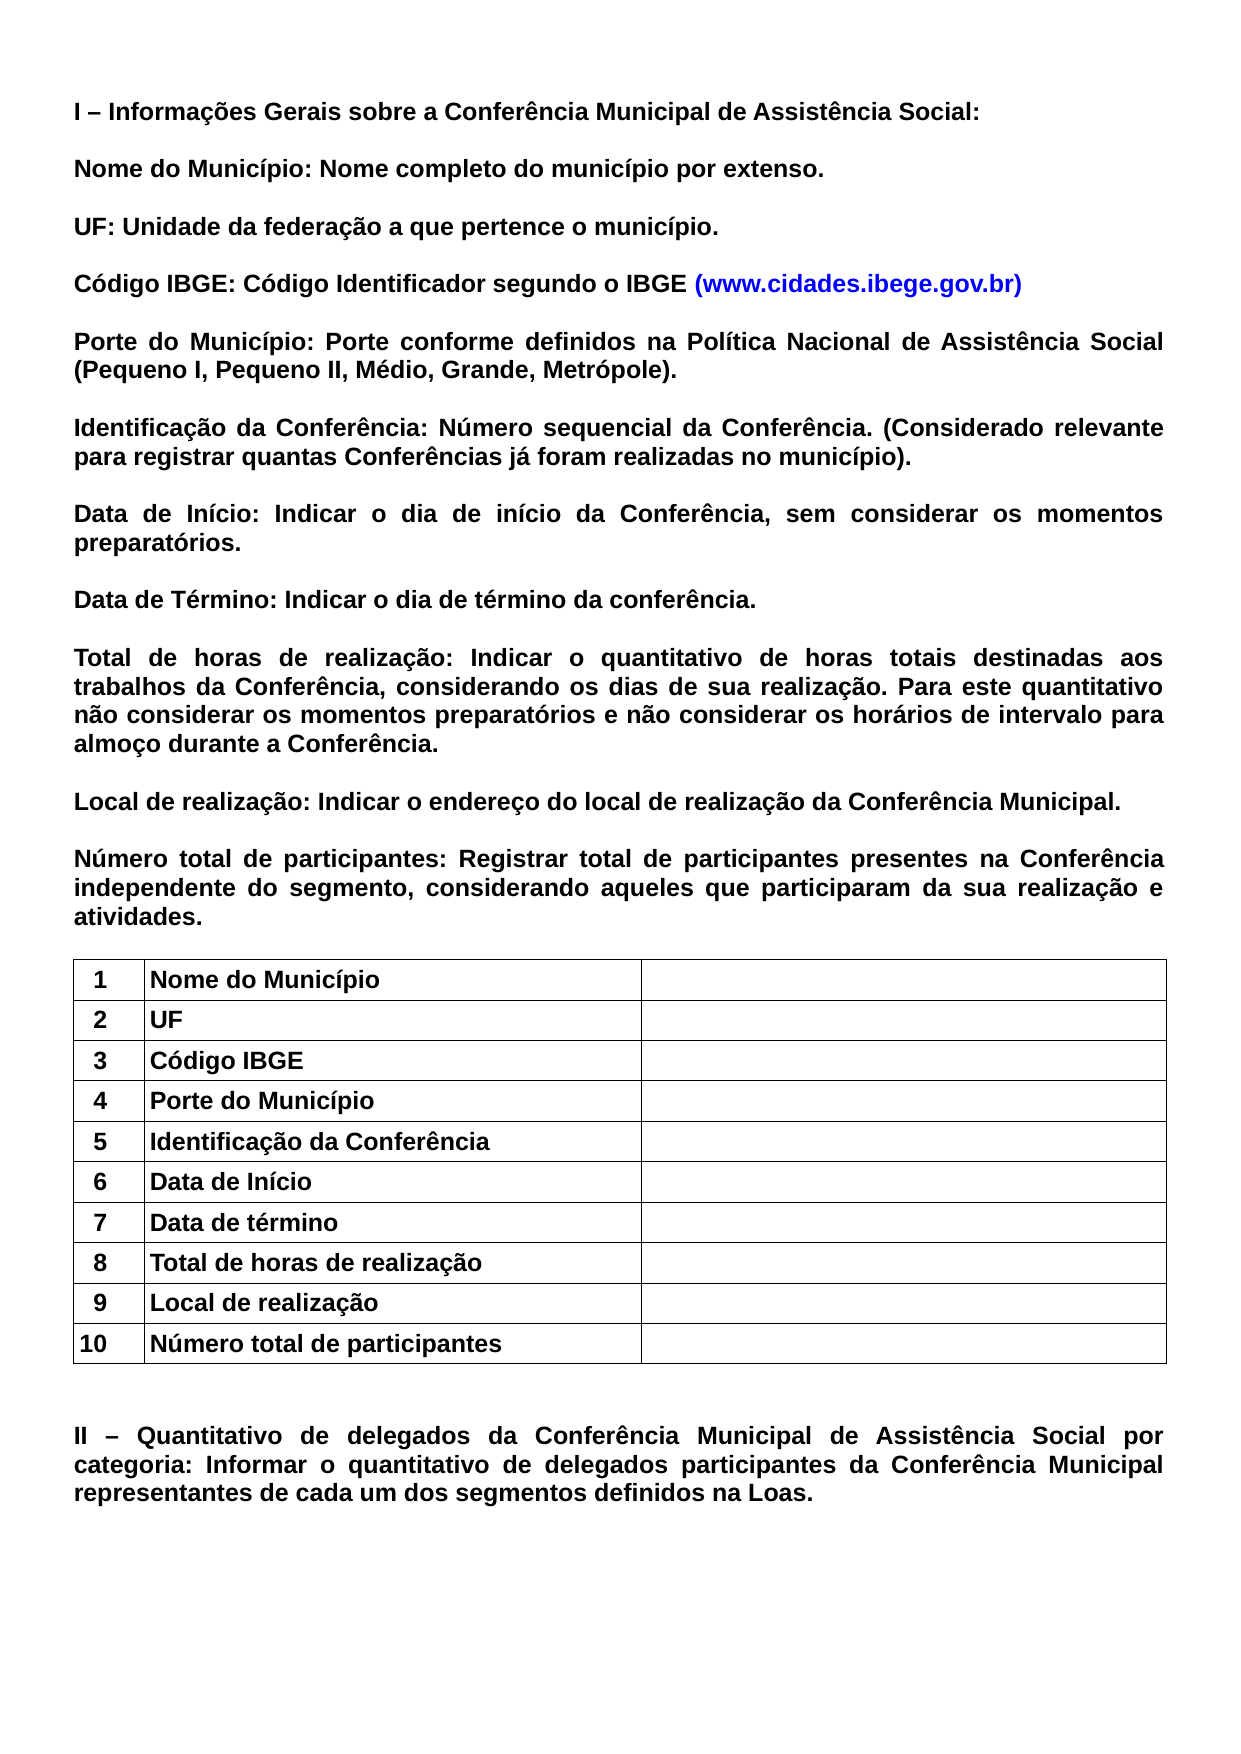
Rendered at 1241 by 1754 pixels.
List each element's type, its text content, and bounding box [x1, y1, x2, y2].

text Total de horas de realização: Indicar o quantitativo de horas totais destinadas aos trabalhos da Conferência, considerando os dias de sua realização. Para este quantitativo não considerar os momentos preparatórios e não considerar os horários de intervalo para almoço durante a Conferência. [73, 643, 1165, 758]
table_cell [642, 1001, 1166, 1040]
table_header 1 [74, 960, 144, 999]
text Local de realização: Indicar o endereço do local de realização da Conferência Municipal. [73, 787, 1165, 815]
table_cell Local de realização [145, 1284, 641, 1323]
text Código IBGE: Código Identificador segundo o IBGE (www.cidades.ibege.gov.br) [73, 269, 1165, 298]
table_cell [642, 1081, 1166, 1121]
table_cell Porte do Município [145, 1081, 641, 1121]
table_cell 8 [74, 1243, 144, 1282]
text UF: Unidade da federação a que pertence o município. [73, 212, 1165, 240]
text Nome do Município: Nome completo do município por extenso. [73, 154, 1165, 183]
text I – Informações Gerais sobre a Conferência Municipal de Assistência Social: [73, 97, 1165, 125]
table_cell [642, 1162, 1166, 1202]
table_cell Total de horas de realização [145, 1243, 641, 1282]
table_cell [642, 1243, 1166, 1282]
table_header [642, 960, 1166, 999]
table_cell 9 [74, 1284, 144, 1323]
table_cell Código IBGE [145, 1041, 641, 1080]
table_header Nome do Município [145, 960, 641, 999]
table_cell [642, 1324, 1166, 1363]
text Número total de participantes: Registrar total de participantes presentes na Conferência independente do segmento, considerando aqueles que participaram da sua realização e atividades. [73, 844, 1165, 930]
text Data de Término: Indicar o dia de término da conferência. [73, 585, 1165, 614]
table_cell 3 [74, 1041, 144, 1080]
text Identificação da Conferência: Número sequencial da Conferência. (Considerado relevante para registrar quantas Conferências já foram realizadas no município). [73, 413, 1165, 470]
table_cell 4 [74, 1081, 144, 1121]
text II – Quantitativo de delegados da Conferência Municipal de Assistência Social por categoria: Informar o quantitativo de delegados participantes da Conferência Municipal representantes de cada um dos segmentos definidos na Loas. [73, 1421, 1165, 1507]
table_cell [642, 1122, 1166, 1161]
text Porte do Município: Porte conforme definidos na Política Nacional de Assistência Social (Pequeno I, Pequeno II, Médio, Grande, Metrópole). [73, 327, 1165, 384]
table_cell 7 [74, 1203, 144, 1242]
table_cell [642, 1203, 1166, 1242]
table_cell [642, 1041, 1166, 1080]
table_cell Número total de participantes [145, 1324, 641, 1363]
table_cell [642, 1284, 1166, 1323]
table_cell Data de Início [145, 1162, 641, 1202]
table_cell 2 [74, 1001, 144, 1040]
text Data de Início: Indicar o dia de início da Conferência, sem considerar os momentos preparatórios. [73, 499, 1165, 557]
table_cell Data de término [145, 1203, 641, 1242]
table_cell Identificação da Conferência [145, 1122, 641, 1161]
table_cell 10 [74, 1324, 144, 1363]
table_cell 5 [74, 1122, 144, 1161]
table_cell 6 [74, 1162, 144, 1202]
table_cell UF [145, 1001, 641, 1040]
